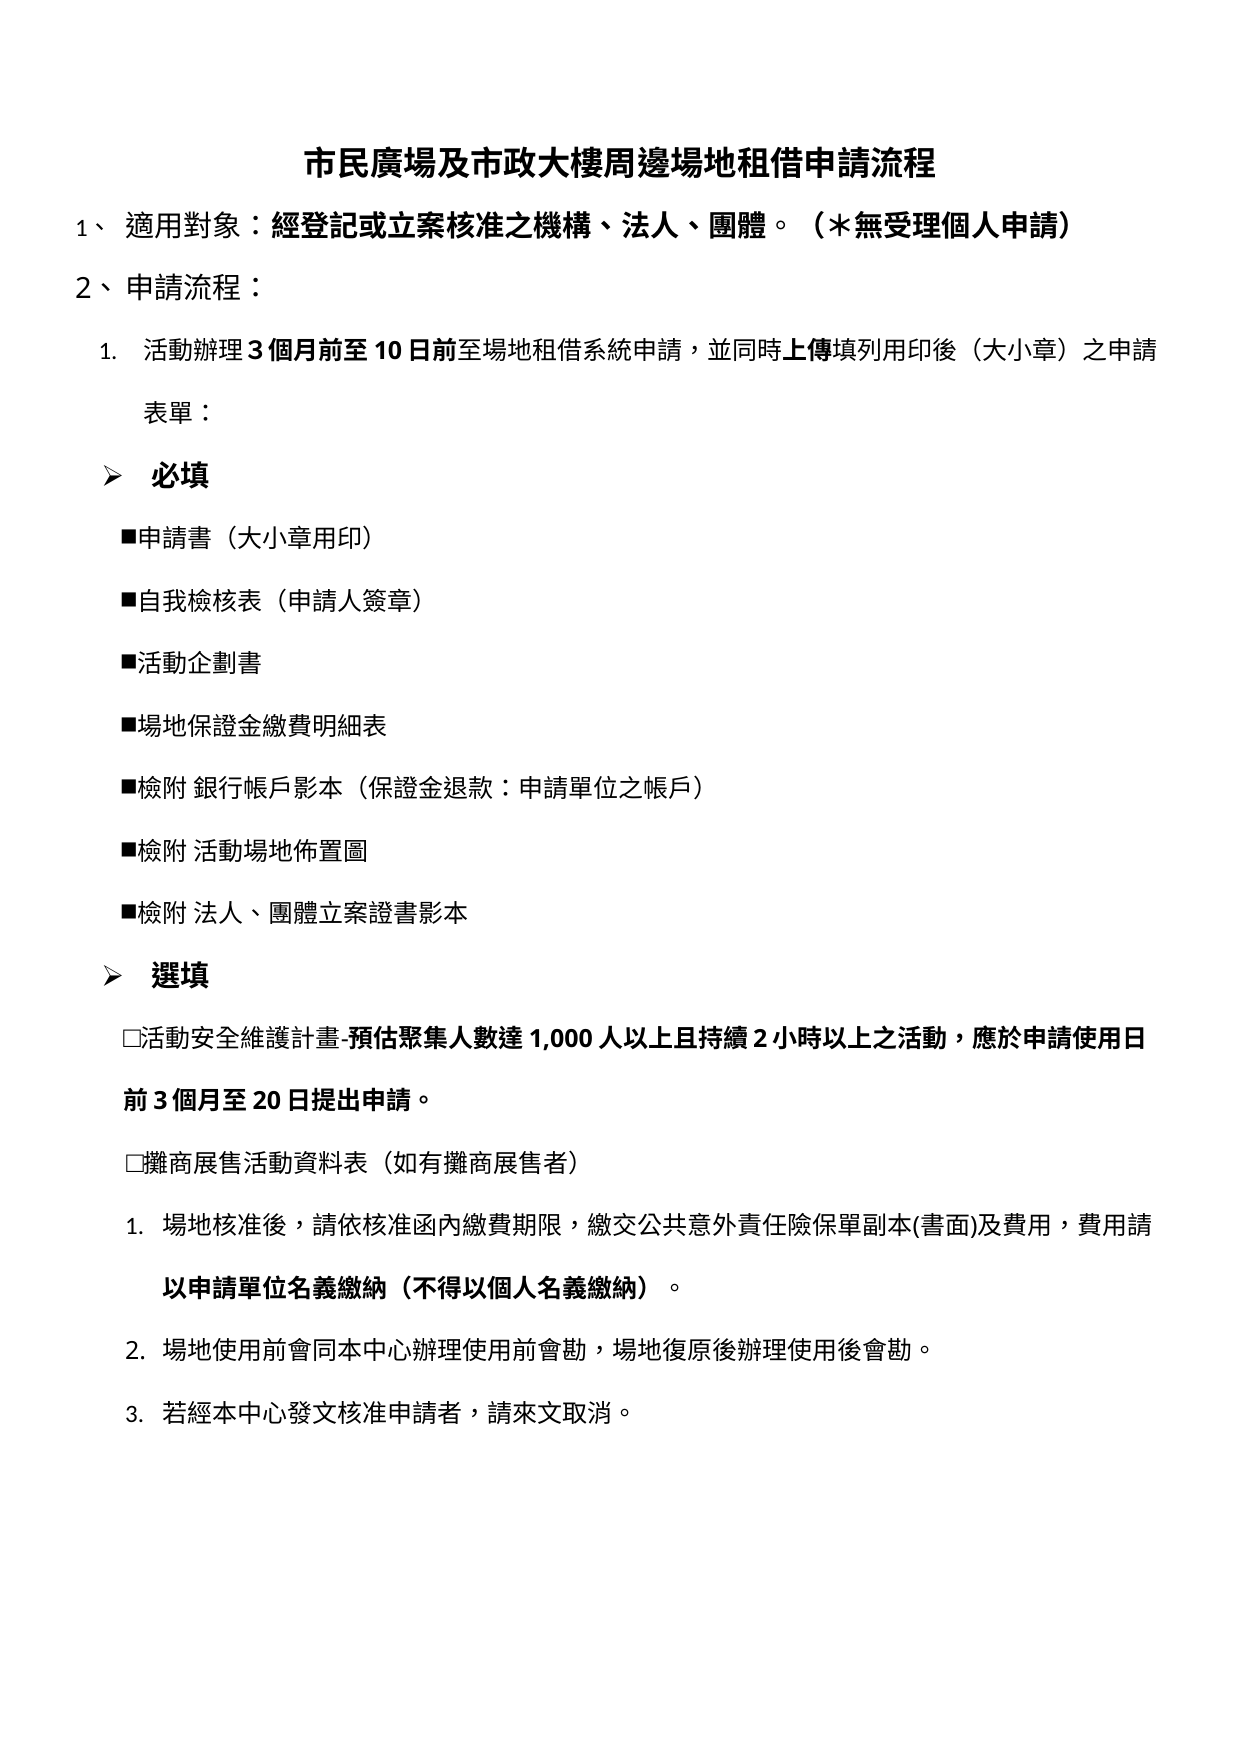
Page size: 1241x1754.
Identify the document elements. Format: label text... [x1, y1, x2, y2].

text □攤商展售活動資料表（如有攤商展售者） [126, 1119, 1165, 1182]
text ■檢附 法人、團體立案證書影本 [120, 869, 1165, 932]
text 市民廣場及市政大樓周邊場地租借申請流程 [75, 119, 1165, 182]
list 場地使用前會同本中心辦理使用前會勘，場地復原後辦理使用後會勘。 [125, 1307, 1165, 1369]
list 若經本中心發文核准申請者，請來文取消。 [125, 1369, 1165, 1432]
list 申請流程： [75, 244, 1165, 307]
list 適用對象：經登記或立案核准之機構、法人、團體。（＊無受理個人申請） [75, 182, 1165, 244]
text □活動安全維護計畫-預估聚集人數達1,000人以上且持續2小時以上之活動，應於申請使用日前3個月至20日提出申請。 [123, 994, 1165, 1119]
text ■活動企劃書 [120, 619, 1165, 682]
text ■場地保證金繳費明細表 [120, 682, 1165, 744]
text ■檢附 活動場地佈置圖 [120, 807, 1165, 869]
text ■申請書（大小章用印） [120, 494, 1165, 557]
list 選填 [101, 932, 1165, 994]
list 必填 [101, 432, 1165, 494]
list 活動辦理３個月前至10日前至場地租借系統申請，並同時上傳填列用印後（大小章）之申請表單： [98, 307, 1165, 432]
list 場地核准後，請依核准函內繳費期限，繳交公共意外責任險保單副本(書面)及費用，費用請以申請單位名義繳納（不得以個人名義繳納）。 [125, 1182, 1165, 1307]
text ■檢附 銀行帳戶影本（保證金退款：申請單位之帳戶） [120, 744, 1165, 807]
text ■自我檢核表（申請人簽章） [120, 557, 1165, 619]
